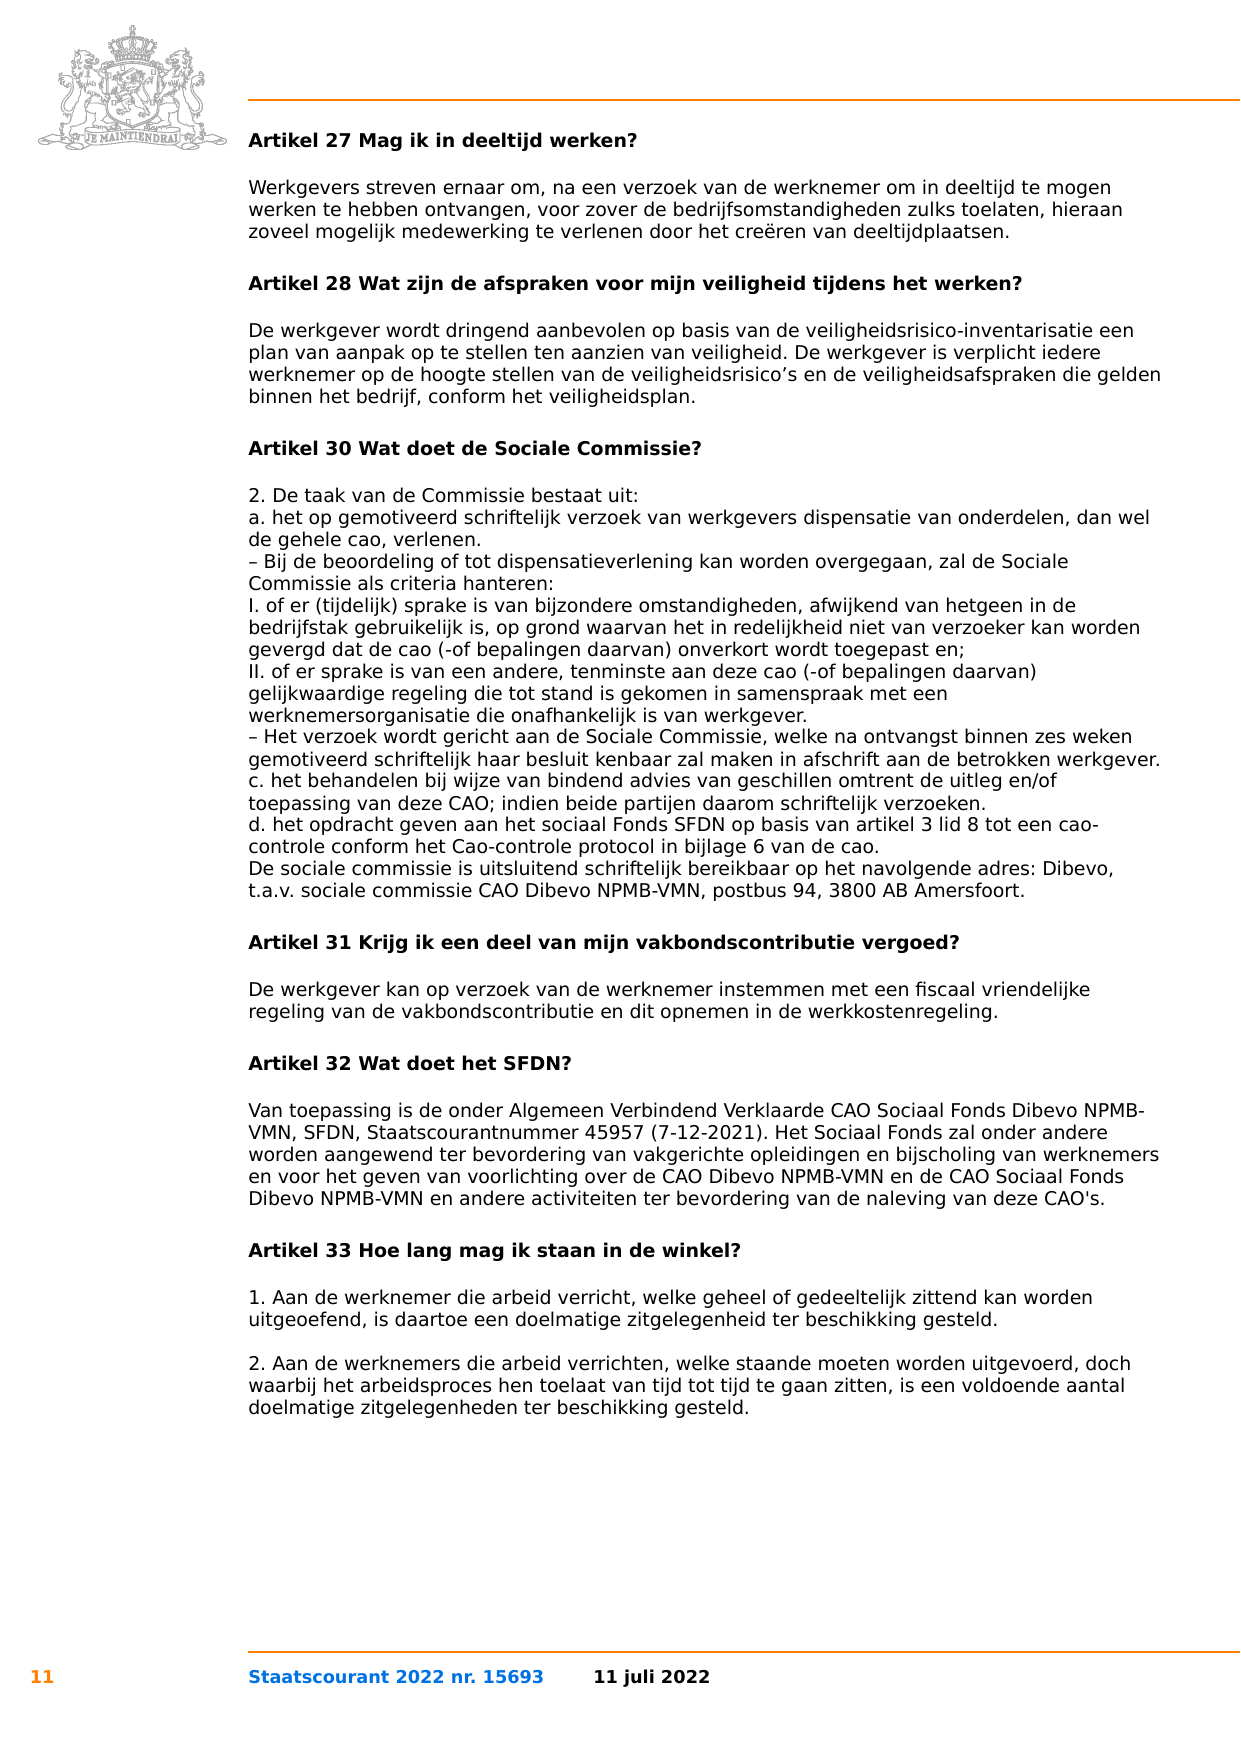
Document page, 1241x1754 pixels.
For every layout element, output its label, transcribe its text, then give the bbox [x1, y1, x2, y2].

text De werkgever kan op verzoek van de werknemer instemmen met een fiscaal vriendelijke regeling van de vakbondscontributie en dit opnemen in de werkkostenregeling. [248, 979, 1163, 1023]
subtitle Artikel 30 Wat doet de Sociale Commissie? [248, 438, 1163, 460]
text 1. Aan de werknemer die arbeid verricht, welke geheel of gedeeltelijk zittend kan worden uitgeoefend, is daartoe een doelmatige zitgelegenheid ter beschikking gesteld. [248, 1287, 1163, 1331]
subtitle Artikel 31 Krijg ik een deel van mijn vakbondscontributie vergoed? [248, 932, 1163, 954]
text Van toepassing is de onder Algemeen Verbindend Verklaarde CAO Sociaal Fonds Dibevo NPMB-VMN, SFDN, Staatscourantnummer 45957 (7-12-2021). Het Sociaal Fonds zal onder andere worden aangewend ter bevordering van vakgerichte opleidingen en bijscholing van werknemers en voor het geven van voorlichting over de CAO Dibevo NPMB-VMN en de CAO Sociaal Fonds Dibevo NPMB-VMN en andere activiteiten ter bevordering van de naleving van deze CAO's. [248, 1100, 1163, 1210]
text I. of er (tijdelijk) sprake is van bijzondere omstandigheden, afwijkend van hetgeen in de bedrijfstak gebruikelijk is, op grond waarvan het in redelijkheid niet van verzoeker kan worden gevergd dat de cao (-of bepalingen daarvan) onverkort wordt toegepast en; [248, 594, 1163, 661]
picture [38, 25, 227, 150]
text a. het op gemotiveerd schriftelijk verzoek van werkgevers dispensatie van onderdelen, dan wel de gehele cao, verlenen. [248, 507, 1163, 551]
text – Het verzoek wordt gericht aan de Sociale Commissie, welke na ontvangst binnen zes weken gemotiveerd schriftelijk haar besluit kenbaar zal maken in afschrift aan de betrokken werkgever. [248, 726, 1163, 770]
subtitle Artikel 33 Hoe lang mag ik staan in de winkel? [248, 1240, 1163, 1262]
text c. het behandelen bij wijze van bindend advies van geschillen omtrent de uitleg en/of toepassing van deze CAO; indien beide partijen daarom schriftelijk verzoeken. [248, 770, 1163, 814]
text De sociale commissie is uitsluitend schriftelijk bereikbaar op het navolgende adres: Dibevo, t.a.v. sociale commissie CAO Dibevo NPMB-VMN, postbus 94, 3800 AB Amersfoort. [248, 858, 1163, 902]
text 2. Aan de werknemers die arbeid verrichten, welke staande moeten worden uitgevoerd, doch waarbij het arbeidsproces hen toelaat van tijd tot tijd te gaan zitten, is een voldoende aantal doelmatige zitgelegenheden ter beschikking gesteld. [248, 1353, 1163, 1419]
text 2. De taak van de Commissie bestaat uit: [248, 485, 1163, 507]
text – Bij de beoordeling of tot dispensatieverlening kan worden overgegaan, zal de Sociale Commissie als criteria hanteren: [248, 551, 1163, 594]
text II. of er sprake is van een andere, tenminste aan deze cao (-of bepalingen daarvan) gelijkwaardige regeling die tot stand is gekomen in samenspraak met een werknemersorganisatie die onafhankelijk is van werkgever. [248, 661, 1163, 726]
subtitle Artikel 27 Mag ik in deeltijd werken? [248, 130, 1163, 152]
subtitle Artikel 28 Wat zijn de afspraken voor mijn veiligheid tijdens het werken? [248, 273, 1163, 295]
text d. het opdracht geven aan het sociaal Fonds SFDN op basis van artikel 3 lid 8 tot een cao-controle conform het Cao-controle protocol in bijlage 6 van de cao. [248, 814, 1163, 858]
text Werkgevers streven ernaar om, na een verzoek van de werknemer om in deeltijd te mogen werken te hebben ontvangen, voor zover de bedrijfsomstandigheden zulks toelaten, hieraan zoveel mogelijk medewerking te verlenen door het creëren van deeltijdplaatsen. [248, 177, 1163, 243]
subtitle Artikel 32 Wat doet het SFDN? [248, 1053, 1163, 1075]
text De werkgever wordt dringend aanbevolen op basis van de veiligheidsrisico-inventarisatie een plan van aanpak op te stellen ten aanzien van veiligheid. De werkgever is verplicht iedere werknemer op de hoogte stellen van de veiligheidsrisico’s en de veiligheidsafspraken die gelden binnen het bedrijf, conform het veiligheidsplan. [248, 320, 1163, 408]
